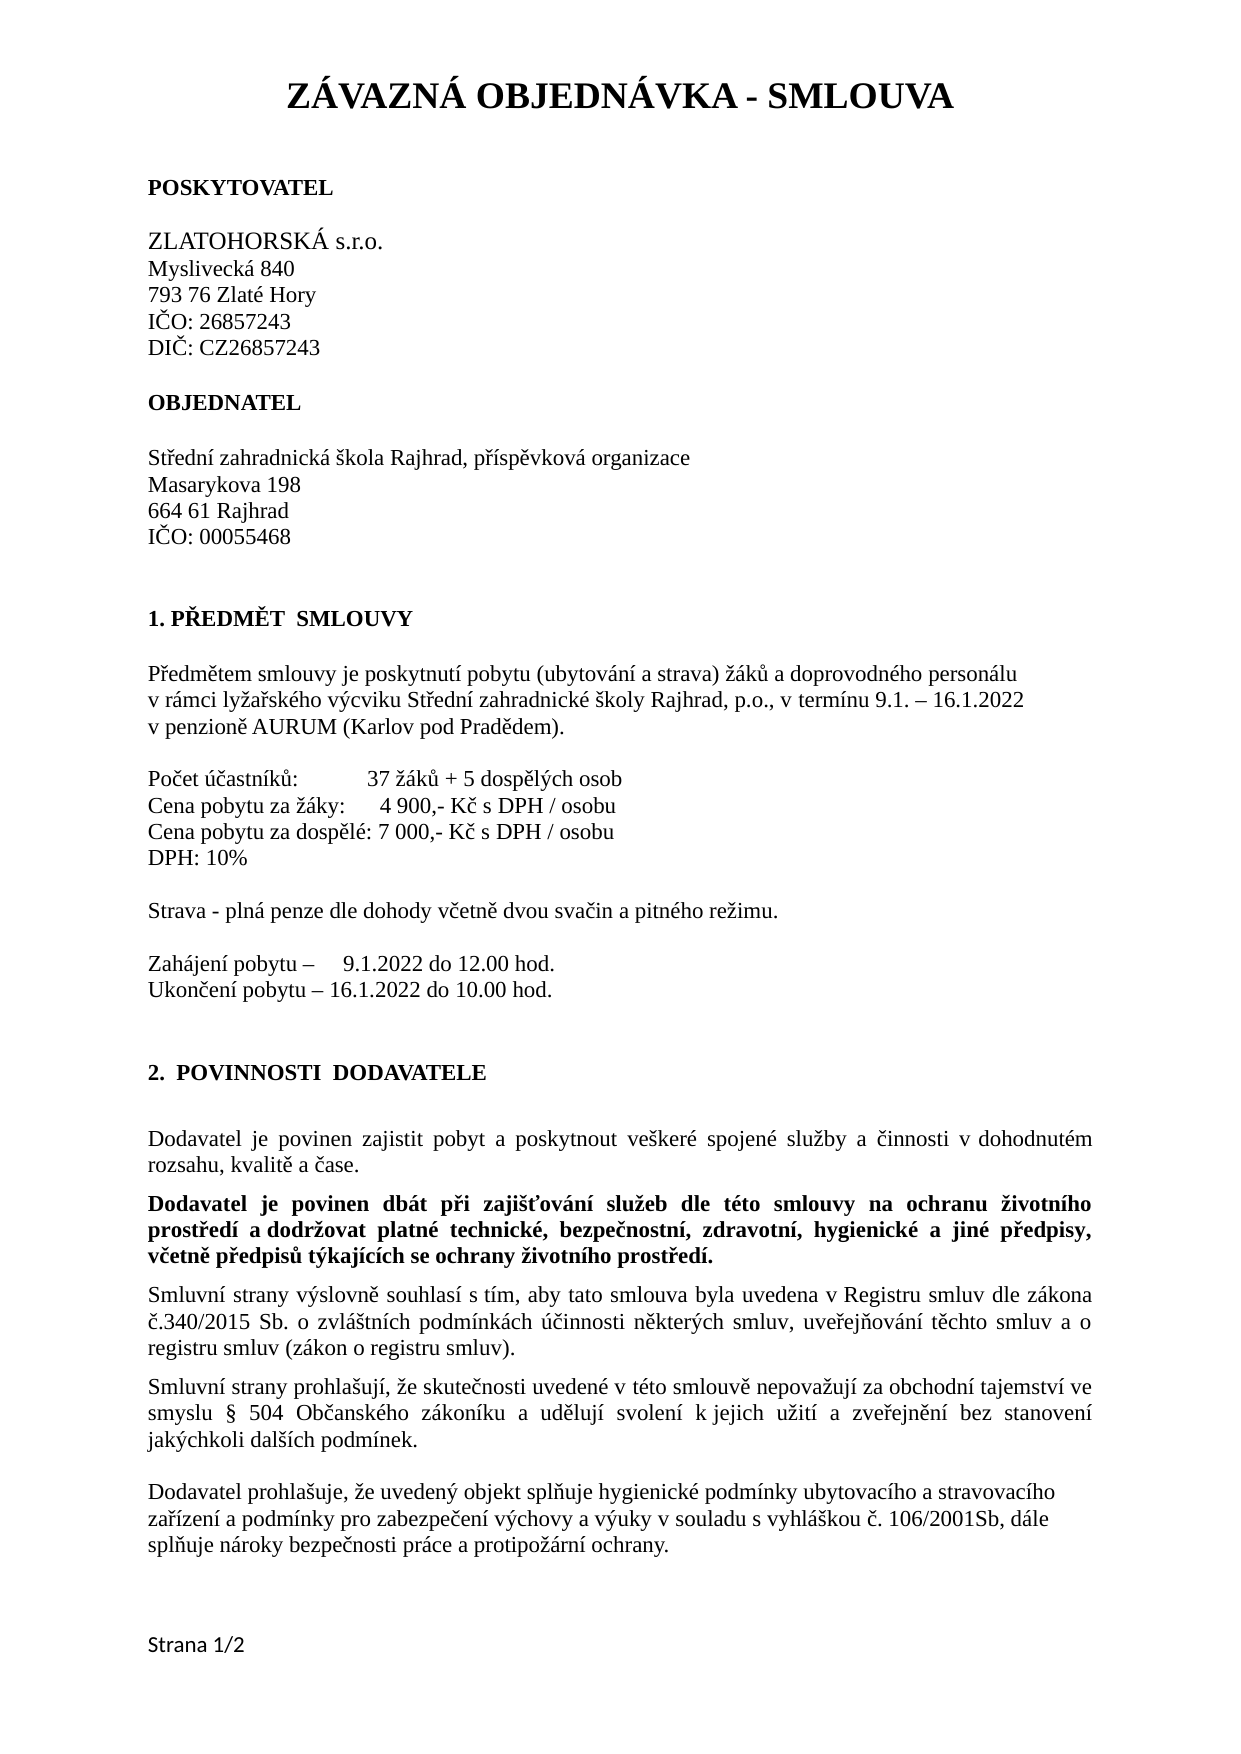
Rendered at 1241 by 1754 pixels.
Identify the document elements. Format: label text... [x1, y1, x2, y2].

text Dodavatel je povinen zajistit pobyt a poskytnout veškeré spojené služby a činnosti v dohodnutém rozsahu, kvalitě a čase. [148, 1124, 1093, 1177]
text Myslivecká 840 [148, 255, 1093, 281]
text POSKYTOVATEL [148, 174, 1093, 200]
text Dodavatel prohlašuje, že uvedený objekt splňuje hygienické podmínky ubytovacího a stravovacího zařízení a podmínky pro zabezpečení výchovy a výuky v souladu s vyhláškou č. 106/2001Sb, dále splňuje nároky bezpečnosti práce a protipožární ochrany. [148, 1478, 1093, 1557]
text Smluvní strany výslovně souhlasí s tím, aby tato smlouva byla uvedena v Registru smluv dle zákona č.340/2015 Sb. o zvláštních podmínkách účinnosti některých smluv, uveřejňování těchto smluv a o registru smluv (zákon o registru smluv). [148, 1281, 1093, 1360]
text OBJEDNATEL [148, 389, 1093, 416]
text Střední zahradnická škola Rajhrad, příspěvková organizace [148, 444, 1093, 471]
text Cena pobytu za žáky: 4 900,- Kč s DPH / osobu [148, 792, 1093, 818]
text 664 61 Rajhrad [148, 497, 1093, 523]
text Zahájení pobytu – 9.1.2022 do 12.00 hod. [148, 950, 1093, 976]
text Dodavatel je povinen dbát při zajišťování služeb dle této smlouvy na ochranu životního prostředí a dodržovat platné technické, bezpečnostní, zdravotní, hygienické a jiné předpisy, včetně předpisů týkajících se ochrany životního prostředí. [148, 1190, 1093, 1269]
text Masarykova 198 [148, 471, 1093, 497]
text ZLATOHORSKÁ s.r.o. [148, 226, 1093, 255]
text 2. POVINNOSTI DODAVATELE [148, 1059, 1093, 1086]
text Cena pobytu za dospělé: 7 000,- Kč s DPH / osobu [148, 818, 1093, 844]
text IČO: 26857243 [148, 308, 1093, 334]
text Ukončení pobytu – 16.1.2022 do 10.00 hod. [148, 976, 1093, 1003]
text IČO: 00055468 [148, 523, 1093, 550]
text Smluvní strany prohlašují, že skutečnosti uvedené v této smlouvě nepovažují za obchodní tajemství ve smyslu § 504 Občanského zákoníku a udělují svolení k jejich užití a zveřejnění bez stanovení jakýchkoli dalších podmínek. [148, 1373, 1093, 1452]
text DIČ: CZ26857243 [148, 334, 1093, 361]
text DPH: 10% [148, 844, 1093, 871]
text ZÁVAZNÁ OBJEDNÁVKA - SMLOUVA [148, 74, 1093, 117]
text 793 76 Zlaté Hory [148, 281, 1093, 308]
text Počet účastníků: 37 žáků + 5 dospělých osob [148, 765, 1093, 792]
text 1. PŘEDMĚT SMLOUVY [148, 605, 1093, 631]
text Předmětem smlouvy je poskytnutí pobytu (ubytování a strava) žáků a doprovodného personálu v rámci lyžařského výcviku Střední zahradnické školy Rajhrad, p.o., v termínu 9.1. – 16.1.2022 v penzioně AURUM (Karlov pod Pradědem). [148, 660, 1093, 739]
text Strava - plná penze dle dohody včetně dvou svačin a pitného režimu. [148, 897, 1093, 923]
